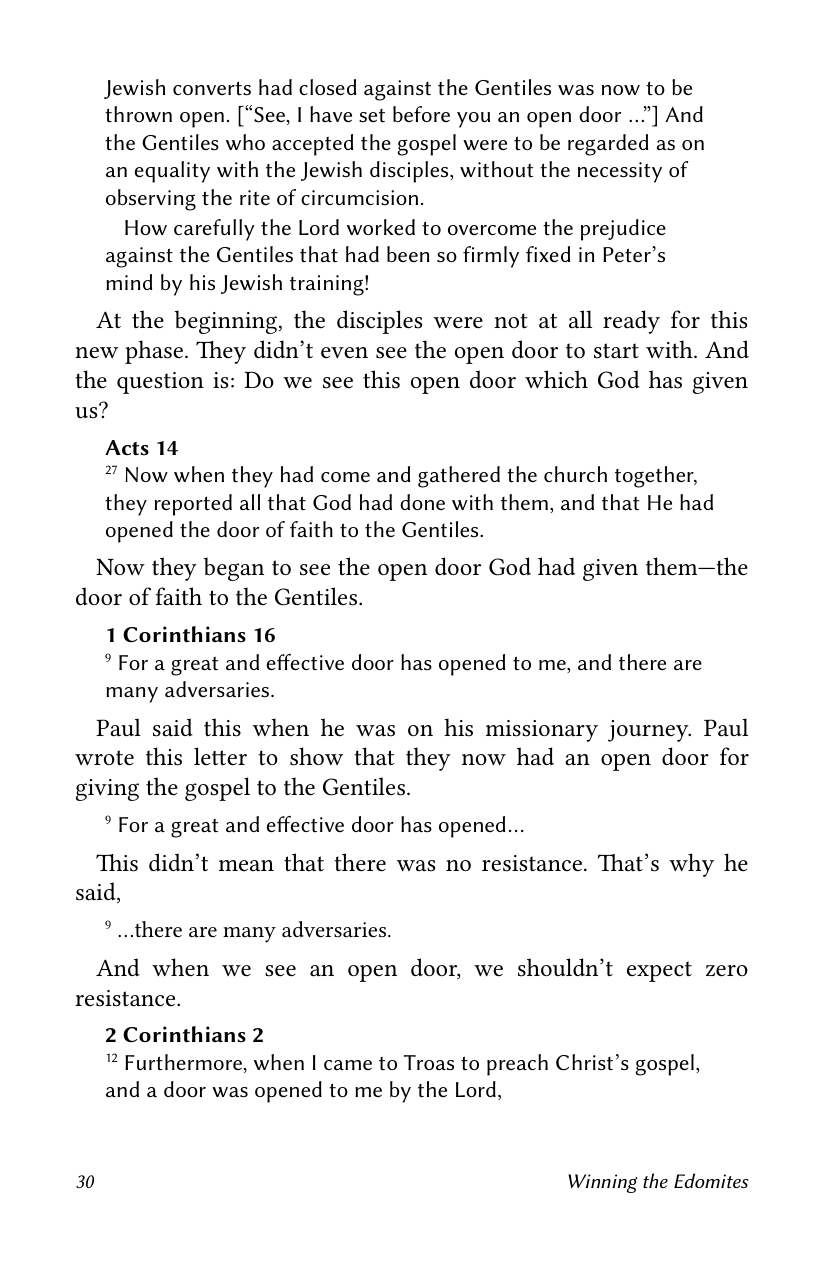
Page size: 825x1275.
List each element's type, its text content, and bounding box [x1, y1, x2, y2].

text 9 …there are many adversaries. [105, 917, 720, 943]
text 9 For a great and effective door has opened… [105, 812, 720, 838]
text Now they began to see the open door God had given them—the door of faith to the Gentiles. [75, 553, 750, 612]
text This didn’t mean that there was no resistance. That’s why he said, [75, 848, 750, 907]
text At the beginning, the disciples were not at all ready for this new phase. They didn’t even see the open door to start with. And the question is: Do we see this open door which God has given us? [75, 306, 750, 424]
text 1 Corinthians 16 [105, 622, 750, 648]
text 12 Furthermore, when I came to Troas to preach Christ’s gospel, and a door was opened to me by the Lord, [105, 1050, 720, 1103]
text Paul said this when he was on his missionary journey. Paul wrote this letter to show that they now had an open door for giving the gospel to the Gentiles. [75, 713, 750, 802]
text And when we see an open door, we shouldn’t expect zero resistance. [75, 954, 750, 1012]
text Jewish converts had closed against the Gentiles was now to be thrown open. [“See, I have set before you an open door …”] And the Gentiles who accepted the gospel were to be regarded as on an equality with the Jewish disciples, without the necessity of observing the rite of circumcision. [105, 75, 720, 211]
text 2 Corinthians 2 [105, 1022, 750, 1048]
text 27 Now when they had come and gathered the church together, they reported all that God had done with them, and that He had opened the door of faith to the Gentiles. [105, 462, 720, 543]
text Acts 14 [105, 435, 750, 461]
text How carefully the Lord worked to overcome the prejudice against the Gentiles that had been so firmly fixed in Peter’s mind by his Jewish training! [105, 215, 720, 296]
text 9 For a great and effective door has opened to me, and there are many adversaries. [105, 650, 720, 703]
